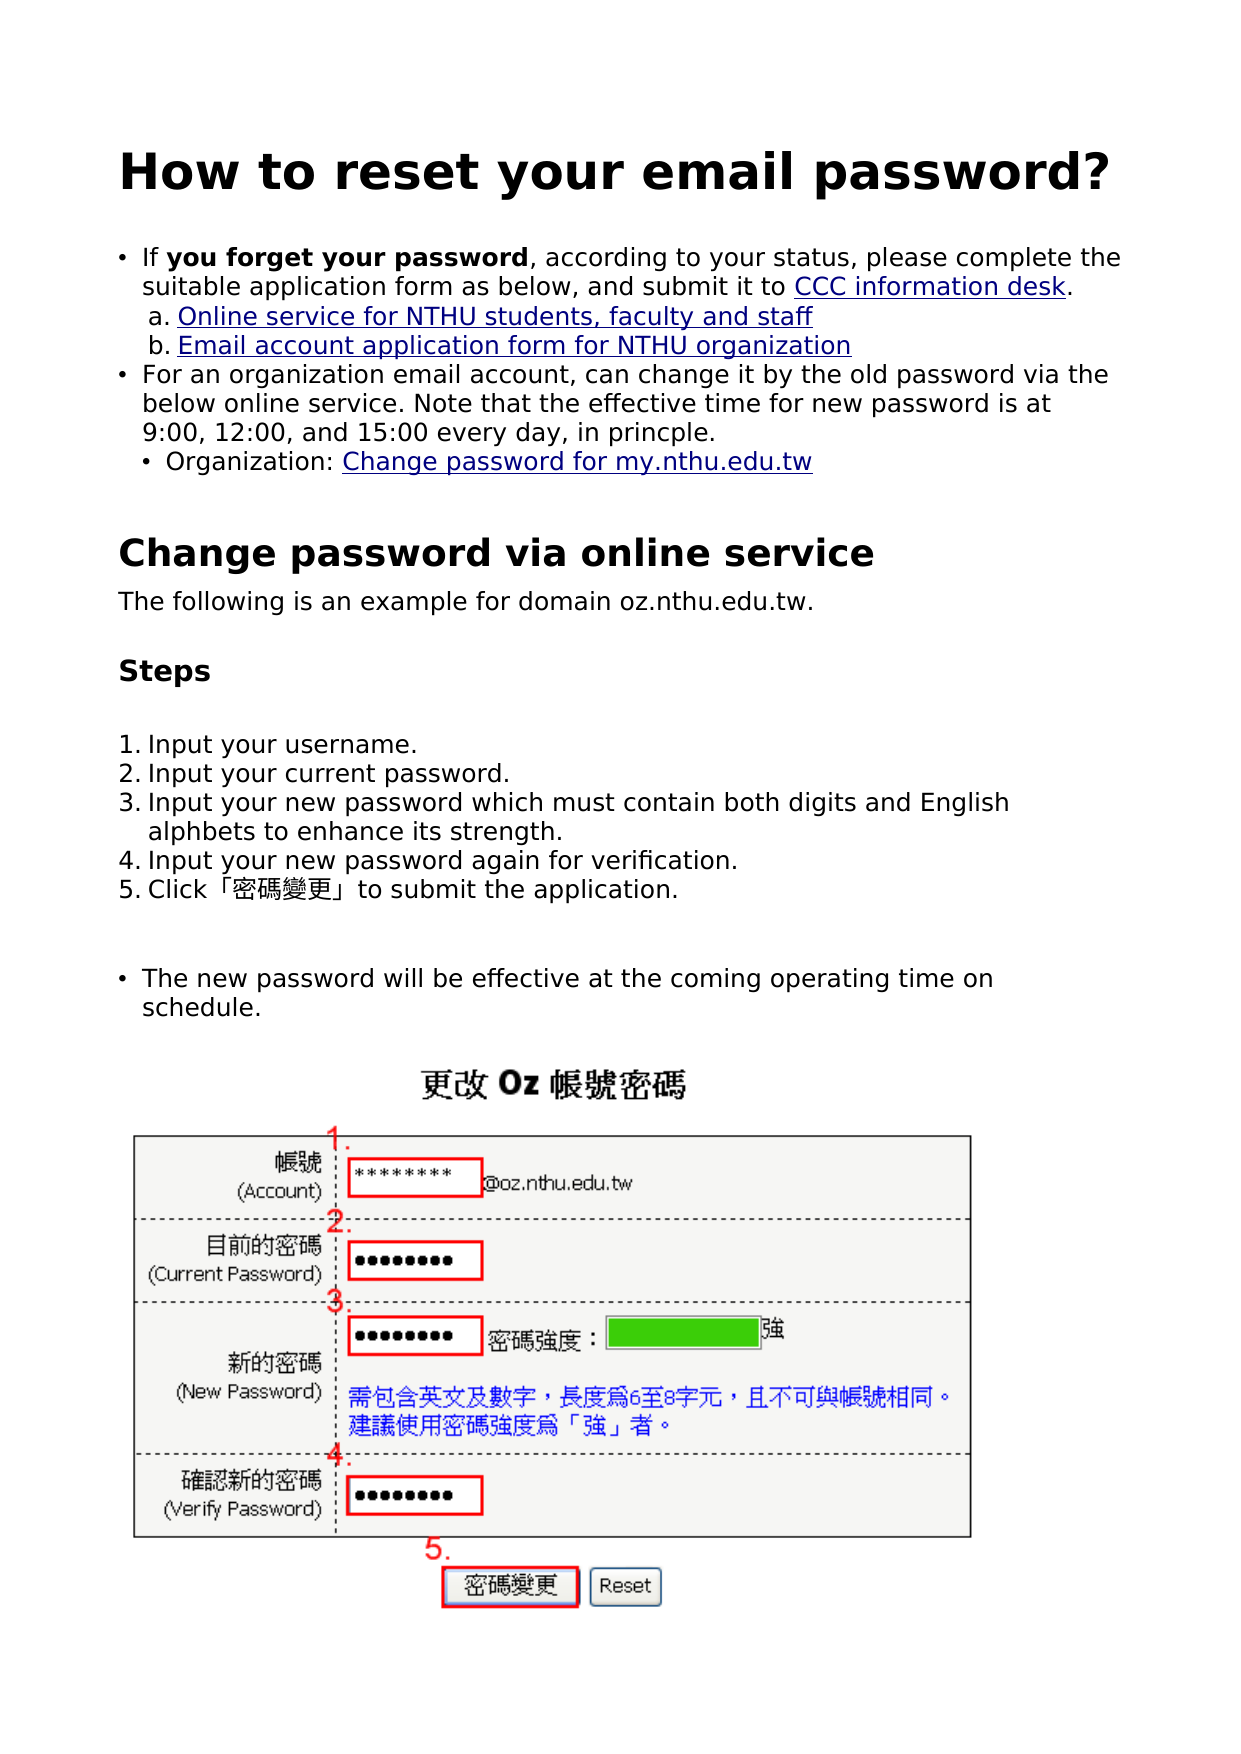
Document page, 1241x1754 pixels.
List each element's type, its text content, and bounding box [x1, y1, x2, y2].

picture [118, 1051, 992, 1621]
subtitle Steps [118, 654, 1122, 688]
list Input your new password again for verification. [118, 847, 1122, 876]
list Input your new password which must contain both digits and English alphbets to enhance its strength. [118, 788, 1122, 847]
list Organization: Change password for my.nthu.edu.tw [142, 447, 1122, 477]
subtitle How to reset your email password? [118, 143, 1122, 201]
list If you forget your password, according to your status, please complete the suitable application form as below, and submit it to CCC information desk. [118, 243, 1122, 302]
list Online service for NTHU students, faculty and staff [148, 302, 1122, 331]
list Email account application form for NTHU organization [148, 331, 1122, 360]
list The new password will be effective at the coming operating time on schedule. [118, 964, 1122, 1022]
list Input your current password. [118, 759, 1122, 788]
subtitle Change password via online service [118, 531, 1122, 575]
list Click「密碼變更」to submit the application. [118, 876, 1122, 905]
list Input your username. [118, 730, 1122, 759]
list For an organization email account, can change it by the old password via the below online service. Note that the effective time for new password is at 9:00, 12:00, and 15:00 every day, in princple. [118, 360, 1122, 447]
text The following is an example for domain oz.nthu.edu.tw. [118, 587, 1122, 616]
